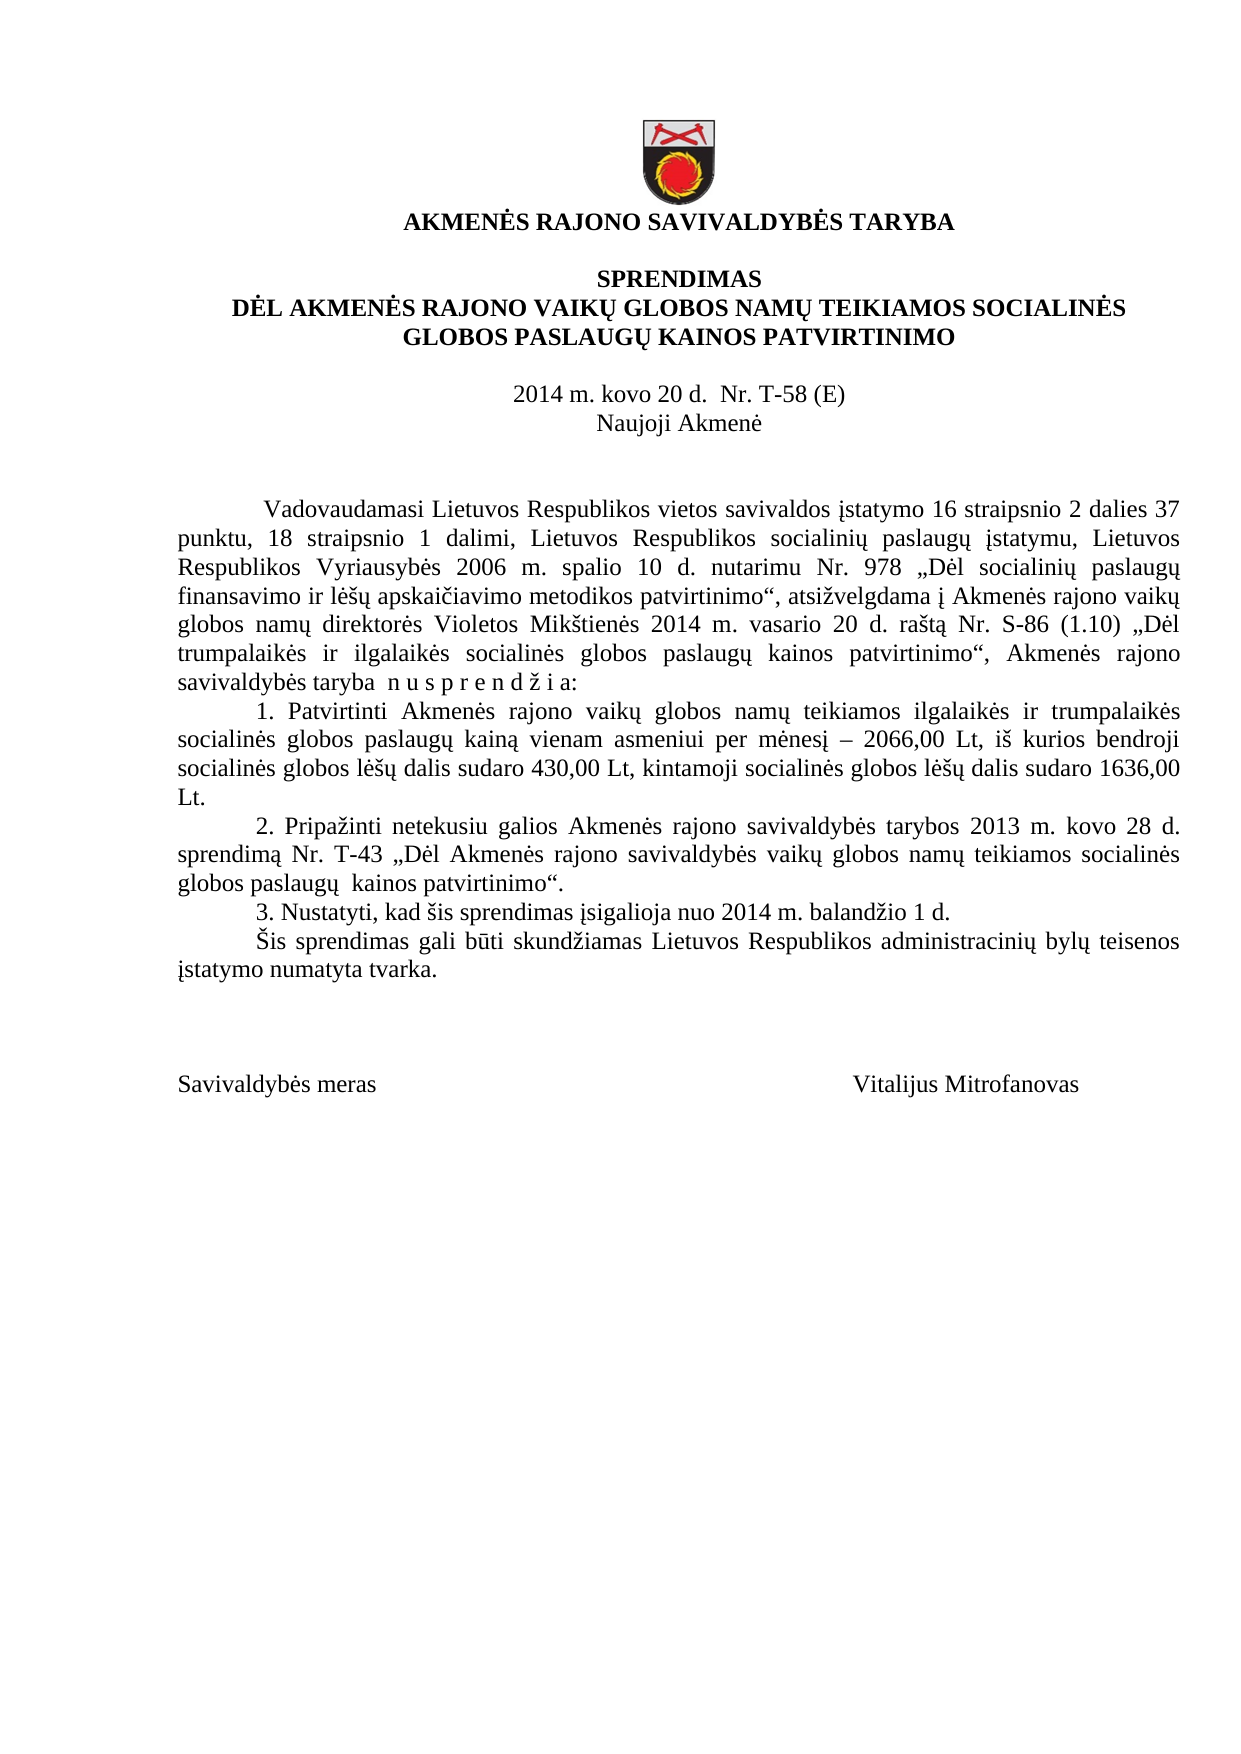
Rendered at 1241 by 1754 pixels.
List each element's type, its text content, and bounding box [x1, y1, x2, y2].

text SPRENDIMAS [177, 264, 1181, 293]
text 3. Nustatyti, kad šis sprendimas įsigalioja nuo 2014 m. balandžio 1 d. [177, 897, 1181, 926]
text 2014 m. kovo 20 d. Nr. T-58 (E) [177, 379, 1181, 408]
text Vadovaudamasi Lietuvos Respublikos vietos savivaldos įstatymo 16 straipsnio 2 dalies 37 punktu, 18 straipsnio 1 dalimi, Lietuvos Respublikos socialinių paslaugų įstatymu, Lietuvos Respublikos Vyriausybės 2006 m. spalio 10 d. nutarimu Nr. 978 „Dėl socialinių paslaugų finansavimo ir lėšų apskaičiavimo metodikos patvirtinimo“, atsižvelgdama į Akmenės rajono vaikų globos namų direktorės Violetos Mikštienės 2014 m. vasario 20 d. raštą Nr. S-86 (1.10) „Dėl trumpalaikės ir ilgalaikės socialinės globos paslaugų kainos patvirtinimo“, Akmenės rajono savivaldybės taryba n u s p r e n d ž i a: [177, 494, 1181, 696]
text Naujoji Akmenė [177, 408, 1181, 437]
text 2. Pripažinti netekusiu galios Akmenės rajono savivaldybės tarybos 2013 m. kovo 28 d. sprendimą Nr. T-43 „Dėl Akmenės rajono savivaldybės vaikų globos namų teikiamos socialinės globos paslaugų kainos patvirtinimo“. [177, 811, 1181, 897]
text Savivaldybės meras Vitalijus Mitrofanovas [177, 1069, 1181, 1098]
text Šis sprendimas gali būti skundžiamas Lietuvos Respublikos administracinių bylų teisenos įstatymo numatyta tvarka. [177, 926, 1181, 983]
text 1. Patvirtinti Akmenės rajono vaikų globos namų teikiamos ilgalaikės ir trumpalaikės socialinės globos paslaugų kainą vienam asmeniui per mėnesį – 2066,00 Lt, iš kurios bendroji socialinės globos lėšų dalis sudaro 430,00 Lt, kintamoji socialinės globos lėšų dalis sudaro 1636,00 Lt. [177, 696, 1181, 811]
text AKMENĖS RAJONO SAVIVALDYBĖS TARYBA [177, 207, 1181, 236]
text DĖL AKMENĖS RAJONO VAIKŲ GLOBOS NAMŲ TEIKIAMOS SOCIALINĖS GLOBOS PASLAUGŲ KAINOS PATVIRTINIMO [177, 293, 1181, 351]
